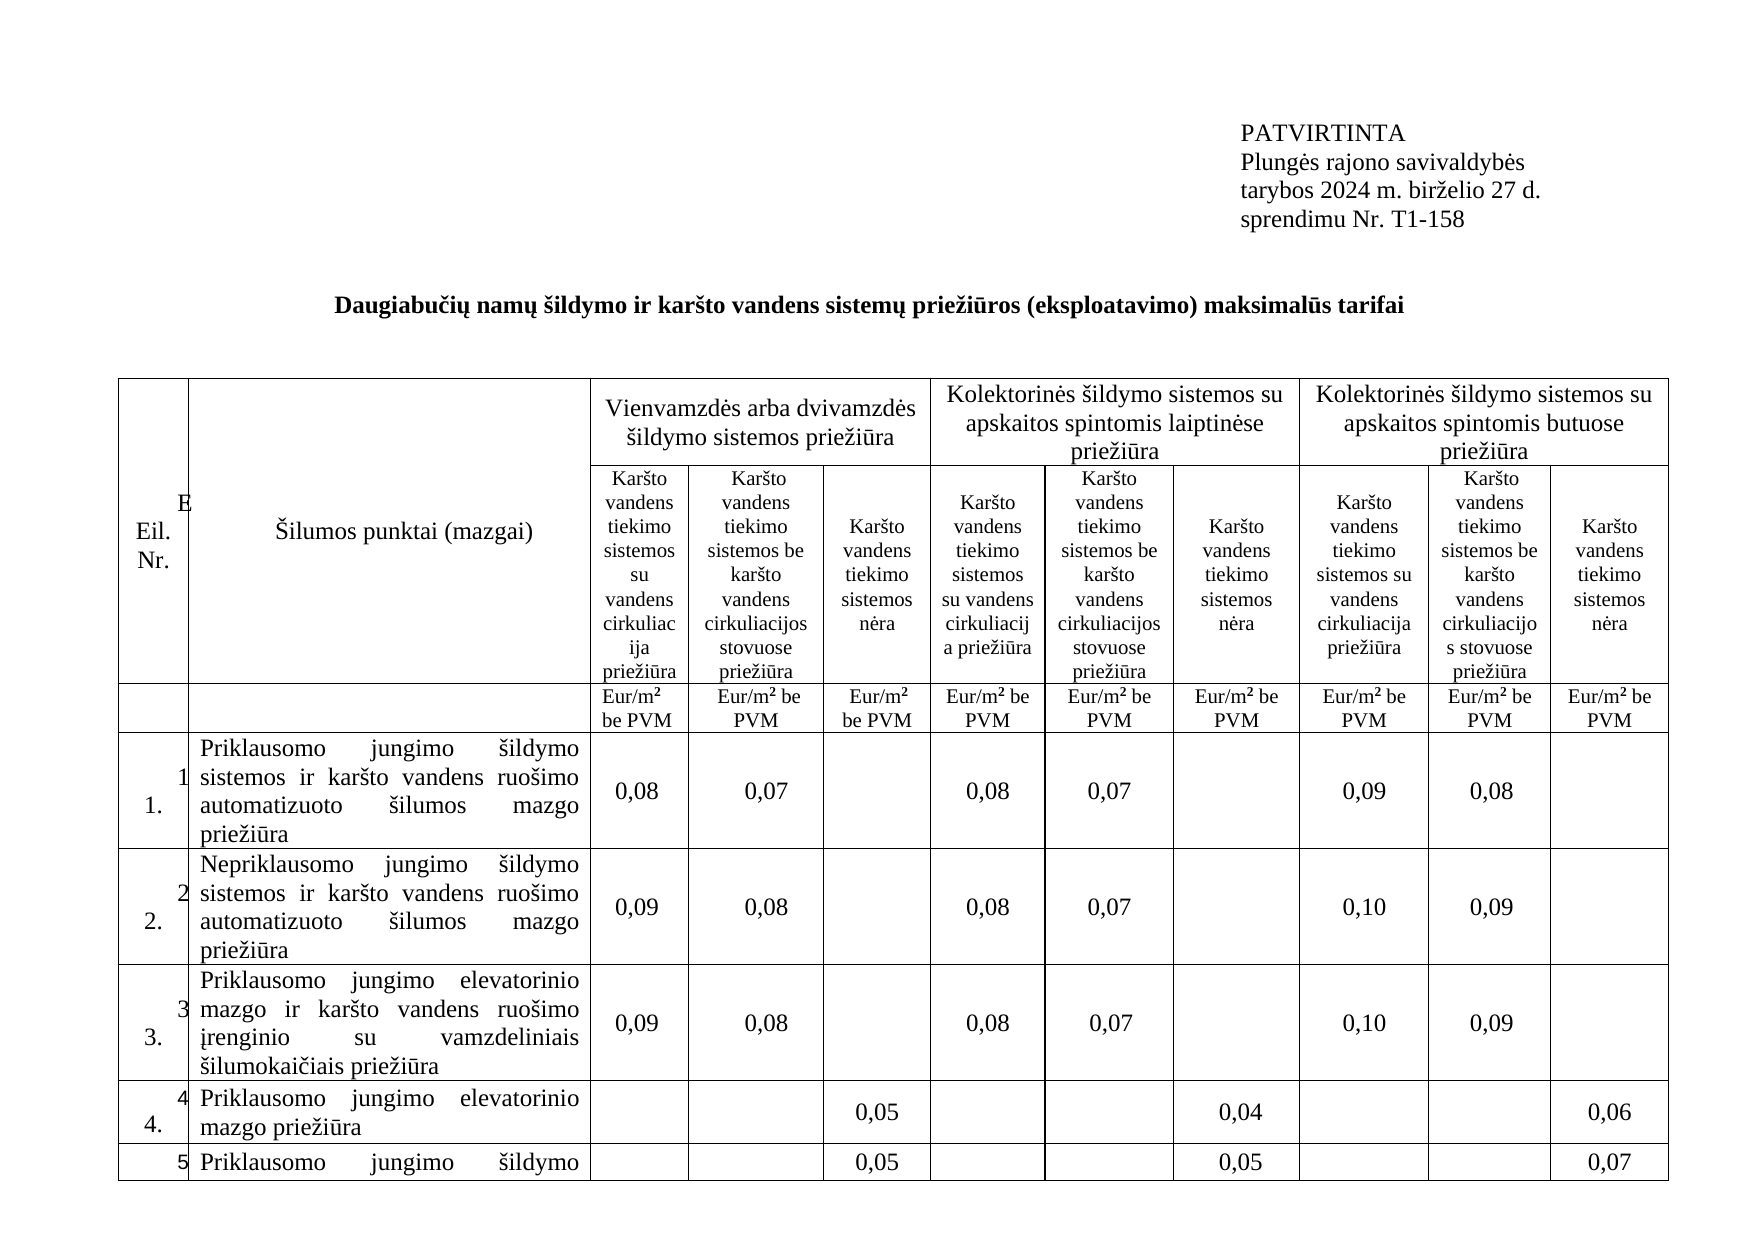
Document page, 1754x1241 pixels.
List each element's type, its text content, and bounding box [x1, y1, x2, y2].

table_cell 0,08 [931, 849, 1044, 964]
table_cell [1429, 1081, 1550, 1142]
table_cell 0,09 [1300, 733, 1428, 848]
table_cell [1174, 733, 1299, 848]
table_header [688, 348, 823, 378]
table_cell 0,08 [689, 965, 823, 1080]
table_cell 33. [119, 965, 188, 1080]
table_cell Priklausomo jungimo elevatorinio mazgo priežiūra [189, 1081, 590, 1142]
table_cell Eur/m2 be PVM [689, 684, 823, 732]
table_cell 0,07 [1046, 965, 1173, 1080]
table_cell 0,07 [1551, 1144, 1668, 1180]
table_cell Eur/m2 be PVM [931, 684, 1044, 732]
table_cell [1046, 1144, 1173, 1180]
table_cell 0,08 [689, 849, 823, 964]
table_cell Eur/m2 be PVM [1300, 684, 1428, 732]
table_cell Eur/m2 be PVM [1046, 684, 1173, 732]
table_cell Nepriklausomo jungimo šildymo sistemos ir karšto vandens ruošimo automatizuoto šilumos mazgo priežiūra [189, 849, 590, 964]
table_cell 0,08 [931, 733, 1044, 848]
table_cell [689, 1144, 823, 1180]
table_cell [189, 684, 590, 732]
table_cell [1174, 965, 1299, 1080]
table_cell Eur/m2 be PVM [591, 684, 688, 732]
table_header [591, 348, 688, 378]
table_header [118, 348, 188, 378]
table_header [1550, 348, 1668, 378]
table_cell 0,05 [824, 1144, 930, 1180]
table_cell Kolektorinės šildymo sistemos su apskaitos spintomis butuose priežiūra [1300, 379, 1668, 465]
text PATVIRTINTA [118, 118, 1621, 147]
table_cell 0,07 [1046, 733, 1173, 848]
table_cell Eur/m2 be PVM [1174, 684, 1299, 732]
table_cell 0,06 [1551, 1081, 1668, 1142]
table_cell [824, 965, 930, 1080]
table_header [824, 348, 930, 378]
table_cell [1429, 1144, 1550, 1180]
table_header [189, 348, 591, 378]
table_cell Priklausomo jungimo elevatorinio mazgo ir karšto vandens ruošimo įrenginio su vamzdeliniais šilumokaičiais priežiūra [189, 965, 590, 1080]
table_header [1036, 348, 1173, 378]
table_cell Karšto vandens tiekimo sistemos nėra [1551, 466, 1668, 683]
table_header [930, 348, 1036, 378]
text Daugiabučių namų šildymo ir karšto vandens sistemų priežiūros (eksploatavimo) maksimalūs tarifai [118, 291, 1621, 319]
table_cell [689, 1081, 823, 1142]
table_cell [1300, 1081, 1428, 1142]
table_cell 0,09 [1429, 849, 1550, 964]
table_cell 0,09 [591, 965, 688, 1080]
table_cell [1551, 965, 1668, 1080]
table_cell [824, 733, 930, 848]
table_cell [119, 684, 188, 732]
table_cell 0,09 [1429, 965, 1550, 1080]
table_cell 0,08 [931, 965, 1044, 1080]
table_cell Priklausomo jungimo šildymo sistemos ir karšto vandens ruošimo automatizuoto šilumos mazgo priežiūra [189, 733, 590, 848]
table_cell [591, 1144, 688, 1180]
table_cell 0,08 [1429, 733, 1550, 848]
table_cell Priklausomo jungimo šildymo [189, 1144, 590, 1180]
table_cell [931, 1081, 1044, 1142]
table_cell Karšto vandens tiekimo sistemos be karšto vandens cirkuliacijos stovuose priežiūra [1046, 466, 1173, 683]
table_cell 0,07 [689, 733, 823, 848]
table_cell 0,09 [591, 849, 688, 964]
table_cell [1551, 733, 1668, 848]
table_cell Karšto vandens tiekimo sistemos nėra [824, 466, 930, 683]
table_cell [931, 1144, 1044, 1180]
table_cell 0,05 [824, 1081, 930, 1142]
table_cell 44. [119, 1081, 188, 1142]
table_cell Vienvamzdės arba dvivamzdės šildymo sistemos priežiūra [591, 379, 930, 465]
table_cell [1300, 1144, 1428, 1180]
table_cell Karšto vandens tiekimo sistemos be karšto vandens cirkuliacijos stovuose priežiūra [1429, 466, 1550, 683]
table_cell Eur/m2 be PVM [1551, 684, 1668, 732]
table_cell 11. [119, 733, 188, 848]
table_cell 0,10 [1300, 849, 1428, 964]
table_cell Eur/m2 be PVM [824, 684, 930, 732]
table_cell Karšto vandens tiekimo sistemos su vandens cirkuliacija priežiūra [1300, 466, 1428, 683]
table_cell EEil. Nr. [119, 379, 188, 683]
table_header [1174, 348, 1299, 378]
table_cell [1174, 849, 1299, 964]
text Plungės rajono savivaldybės [118, 147, 1621, 176]
text tarybos 2024 m. birželio 27 d. [118, 176, 1621, 204]
table_cell [824, 849, 930, 964]
table_cell 0,10 [1300, 965, 1428, 1080]
table_cell Karšto vandens tiekimo sistemos nėra [1174, 466, 1299, 683]
table_cell Eur/m2 be PVM [1429, 684, 1550, 732]
table_cell Karšto vandens tiekimo sistemos be karšto vandens cirkuliacijos stovuose priežiūra [689, 466, 823, 683]
table_cell 0,04 [1174, 1081, 1299, 1142]
table_header [1299, 348, 1417, 378]
table_cell Karšto vandens tiekimo sistemos su vandens cirkuliacija priežiūra [931, 466, 1044, 683]
table_cell 5 [119, 1144, 188, 1180]
table_cell 0,07 [1046, 849, 1173, 964]
table_cell [591, 1081, 688, 1142]
table_cell [1551, 849, 1668, 964]
table_cell 22. [119, 849, 188, 964]
table_cell 0,08 [591, 733, 688, 848]
table_cell Kolektorinės šildymo sistemos su apskaitos spintomis laiptinėse priežiūra [931, 379, 1299, 465]
text sprendimu Nr. T1-158 [118, 204, 1621, 233]
table_cell Šilumos punktai (mazgai) [189, 379, 590, 683]
table_cell 0,05 [1174, 1144, 1299, 1180]
table_cell [1046, 1081, 1173, 1142]
table_header [1418, 348, 1550, 378]
table_cell Karšto vandens tiekimo sistemos su vandens cirkuliacija priežiūra [591, 466, 688, 683]
